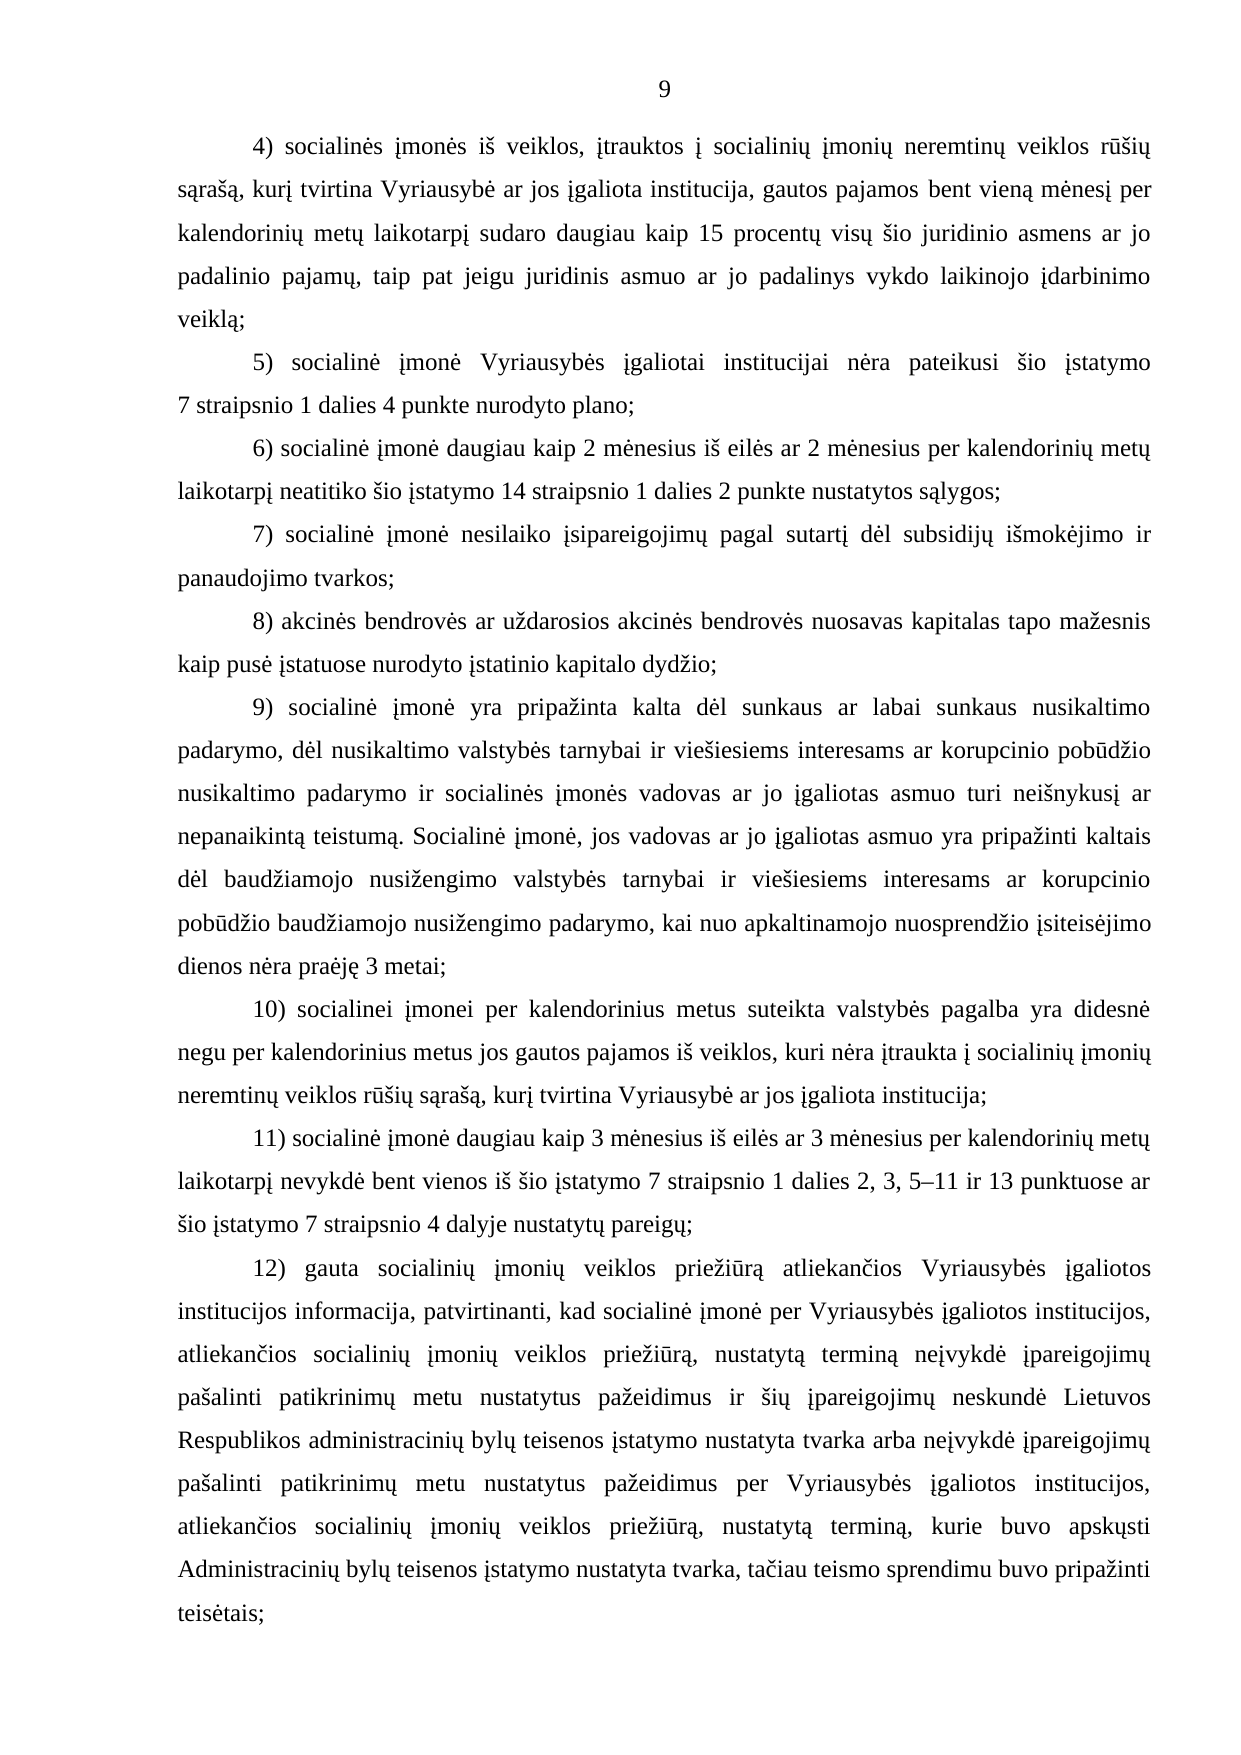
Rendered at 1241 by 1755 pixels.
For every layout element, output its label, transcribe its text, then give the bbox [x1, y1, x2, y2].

text 6) socialinė įmonė daugiau kaip 2 mėnesius iš eilės ar 2 mėnesius per kalendorinių metų laikotarpį neatitiko šio įstatymo 14 straipsnio 1 dalies 2 punkte nustatytos sąlygos; [177, 433, 1152, 505]
text 8) akcinės bendrovės ar uždarosios akcinės bendrovės nuosavas kapitalas tapo mažesnis kaip pusė įstatuose nurodyto įstatinio kapitalo dydžio; [177, 606, 1152, 678]
text 11) socialinė įmonė daugiau kaip 3 mėnesius iš eilės ar 3 mėnesius per kalendorinių metų laikotarpį nevykdė bent vienos iš šio įstatymo 7 straipsnio 1 dalies 2, 3, 5–11 ir 13 punktuose ar šio įstatymo 7 straipsnio 4 dalyje nustatytų pareigų; [177, 1123, 1152, 1238]
text 7) socialinė įmonė nesilaiko įsipareigojimų pagal sutartį dėl subsidijų išmokėjimo ir panaudojimo tvarkos; [177, 519, 1152, 591]
text 9) socialinė įmonė yra pripažinta kalta dėl sunkaus ar labai sunkaus nusikaltimo padarymo, dėl nusikaltimo valstybės tarnybai ir viešiesiems interesams ar korupcinio pobūdžio nusikaltimo padarymo ir socialinės įmonės vadovas ar jo įgaliotas asmuo turi neišnykusį ar nepanaikintą teistumą. Socialinė įmonė, jos vadovas ar jo įgaliotas asmuo yra pripažinti kaltais dėl baudžiamojo nusižengimo valstybės tarnybai ir viešiesiems interesams ar korupcinio pobūdžio baudžiamojo nusižengimo padarymo, kai nuo apkaltinamojo nuosprendžio įsiteisėjimo dienos nėra praėję 3 metai; [177, 692, 1152, 979]
text 10) socialinei įmonei per kalendorinius metus suteikta valstybės pagalba yra didesnė negu per kalendorinius metus jos gautos pajamos iš veiklos, kuri nėra įtraukta į socialinių įmonių neremtinų veiklos rūšių sąrašą, kurį tvirtina Vyriausybė ar jos įgaliota institucija; [177, 994, 1152, 1109]
text 4) socialinės įmonės iš veiklos, įtrauktos į socialinių įmonių neremtinų veiklos rūšių sąrašą, kurį tvirtina Vyriausybė ar jos įgaliota institucija, gautos pajamos bent vieną mėnesį per kalendorinių metų laikotarpį sudaro daugiau kaip 15 procentų visų šio juridinio asmens ar jo padalinio pajamų, taip pat jeigu juridinis asmuo ar jo padalinys vykdo laikinojo įdarbinimo veiklą; [177, 131, 1152, 333]
text 12) gauta socialinių įmonių veiklos priežiūrą atliekančios Vyriausybės įgaliotos institucijos informacija, patvirtinanti, kad socialinė įmonė per Vyriausybės įgaliotos institucijos, atliekančios socialinių įmonių veiklos priežiūrą, nustatytą terminą neįvykdė įpareigojimų pašalinti patikrinimų metu nustatytus pažeidimus ir šių įpareigojimų neskundė Lietuvos Respublikos administracinių bylų teisenos įstatymo nustatyta tvarka arba neįvykdė įpareigojimų pašalinti patikrinimų metu nustatytus pažeidimus per Vyriausybės įgaliotos institucijos, atliekančios socialinių įmonių veiklos priežiūrą, nustatytą terminą, kurie buvo apskųsti Administracinių bylų teisenos įstatymo nustatyta tvarka, tačiau teismo sprendimu buvo pripažinti teisėtais; [177, 1253, 1152, 1626]
text 5) socialinė įmonė Vyriausybės įgaliotai institucijai nėra pateikusi šio įstatymo 7 straipsnio 1 dalies 4 punkte nurodyto plano; [177, 347, 1152, 419]
